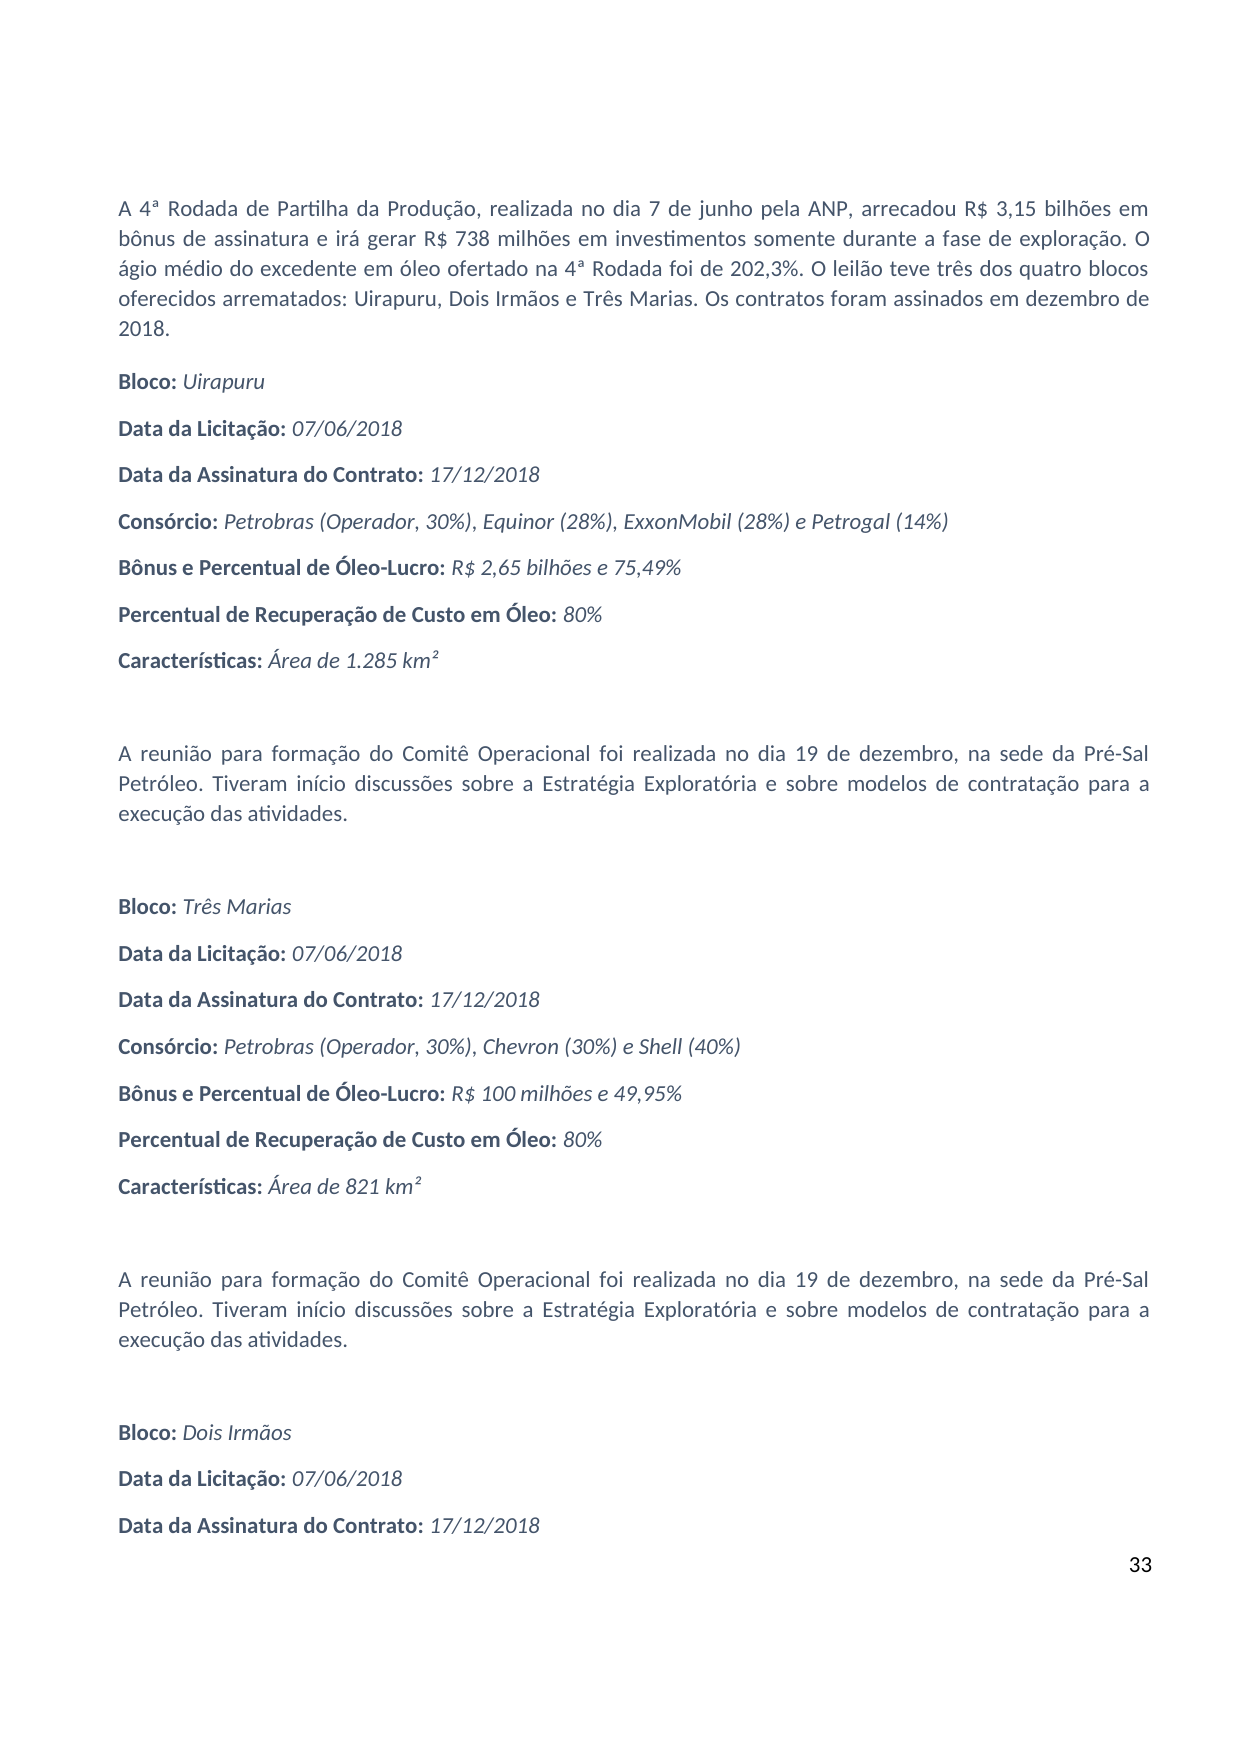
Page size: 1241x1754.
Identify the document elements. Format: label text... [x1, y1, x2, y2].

text Data da Licitação: 07/06/2018 [118, 939, 1152, 967]
text Bônus e Percentual de Óleo-Lucro: R$ 2,65 bilhões e 75,49% [118, 553, 1152, 581]
text Percentual de Recuperação de Custo em Óleo: 80% [118, 600, 1152, 628]
text Data da Licitação: 07/06/2018 [118, 1464, 1152, 1492]
text Bônus e Percentual de Óleo-Lucro: R$ 100 milhões e 49,95% [118, 1079, 1152, 1107]
text Data da Assinatura do Contrato: 17/12/2018 [118, 1511, 1152, 1539]
text Consórcio: Petrobras (Operador, 30%), Chevron (30%) e Shell (40%) [118, 1032, 1152, 1060]
text Características: Área de 821 km² [118, 1172, 1152, 1200]
text Data da Assinatura do Contrato: 17/12/2018 [118, 986, 1152, 1014]
text Data da Assinatura do Contrato: 17/12/2018 [118, 460, 1152, 488]
text Bloco: Uirapuru [118, 367, 1152, 395]
text Percentual de Recuperação de Custo em Óleo: 80% [118, 1125, 1152, 1153]
text A 4ª Rodada de Partilha da Produção, realizada no dia 7 de junho pela ANP, arrecadou R$ 3,15 bilhões em bônus de assinatura e irá gerar R$ 738 milhões em investimentos somente durante a fase de exploração. O ágio médio do excedente em óleo ofertado na 4ª Rodada foi de 202,3%. O leilão teve três dos quatro blocos oferecidos arrematados: Uirapuru, Dois Irmãos e Três Marias. Os contratos foram assinados em dezembro de 2018. [118, 194, 1152, 342]
text Consórcio: Petrobras (Operador, 30%), Equinor (28%), ExxonMobil (28%) e Petrogal (14%) [118, 507, 1152, 535]
text Características: Área de 1.285 km² [118, 646, 1152, 674]
text A reunião para formação do Comitê Operacional foi realizada no dia 19 de dezembro, na sede da Pré-Sal Petróleo. Tiveram início discussões sobre a Estratégia Exploratória e sobre modelos de contratação para a execução das atividades. [118, 739, 1152, 827]
text Bloco: Três Marias [118, 892, 1152, 921]
text A reunião para formação do Comitê Operacional foi realizada no dia 19 de dezembro, na sede da Pré-Sal Petróleo. Tiveram início discussões sobre a Estratégia Exploratória e sobre modelos de contratação para a execução das atividades. [118, 1265, 1152, 1353]
text Bloco: Dois Irmãos [118, 1418, 1152, 1446]
text Data da Licitação: 07/06/2018 [118, 414, 1152, 442]
